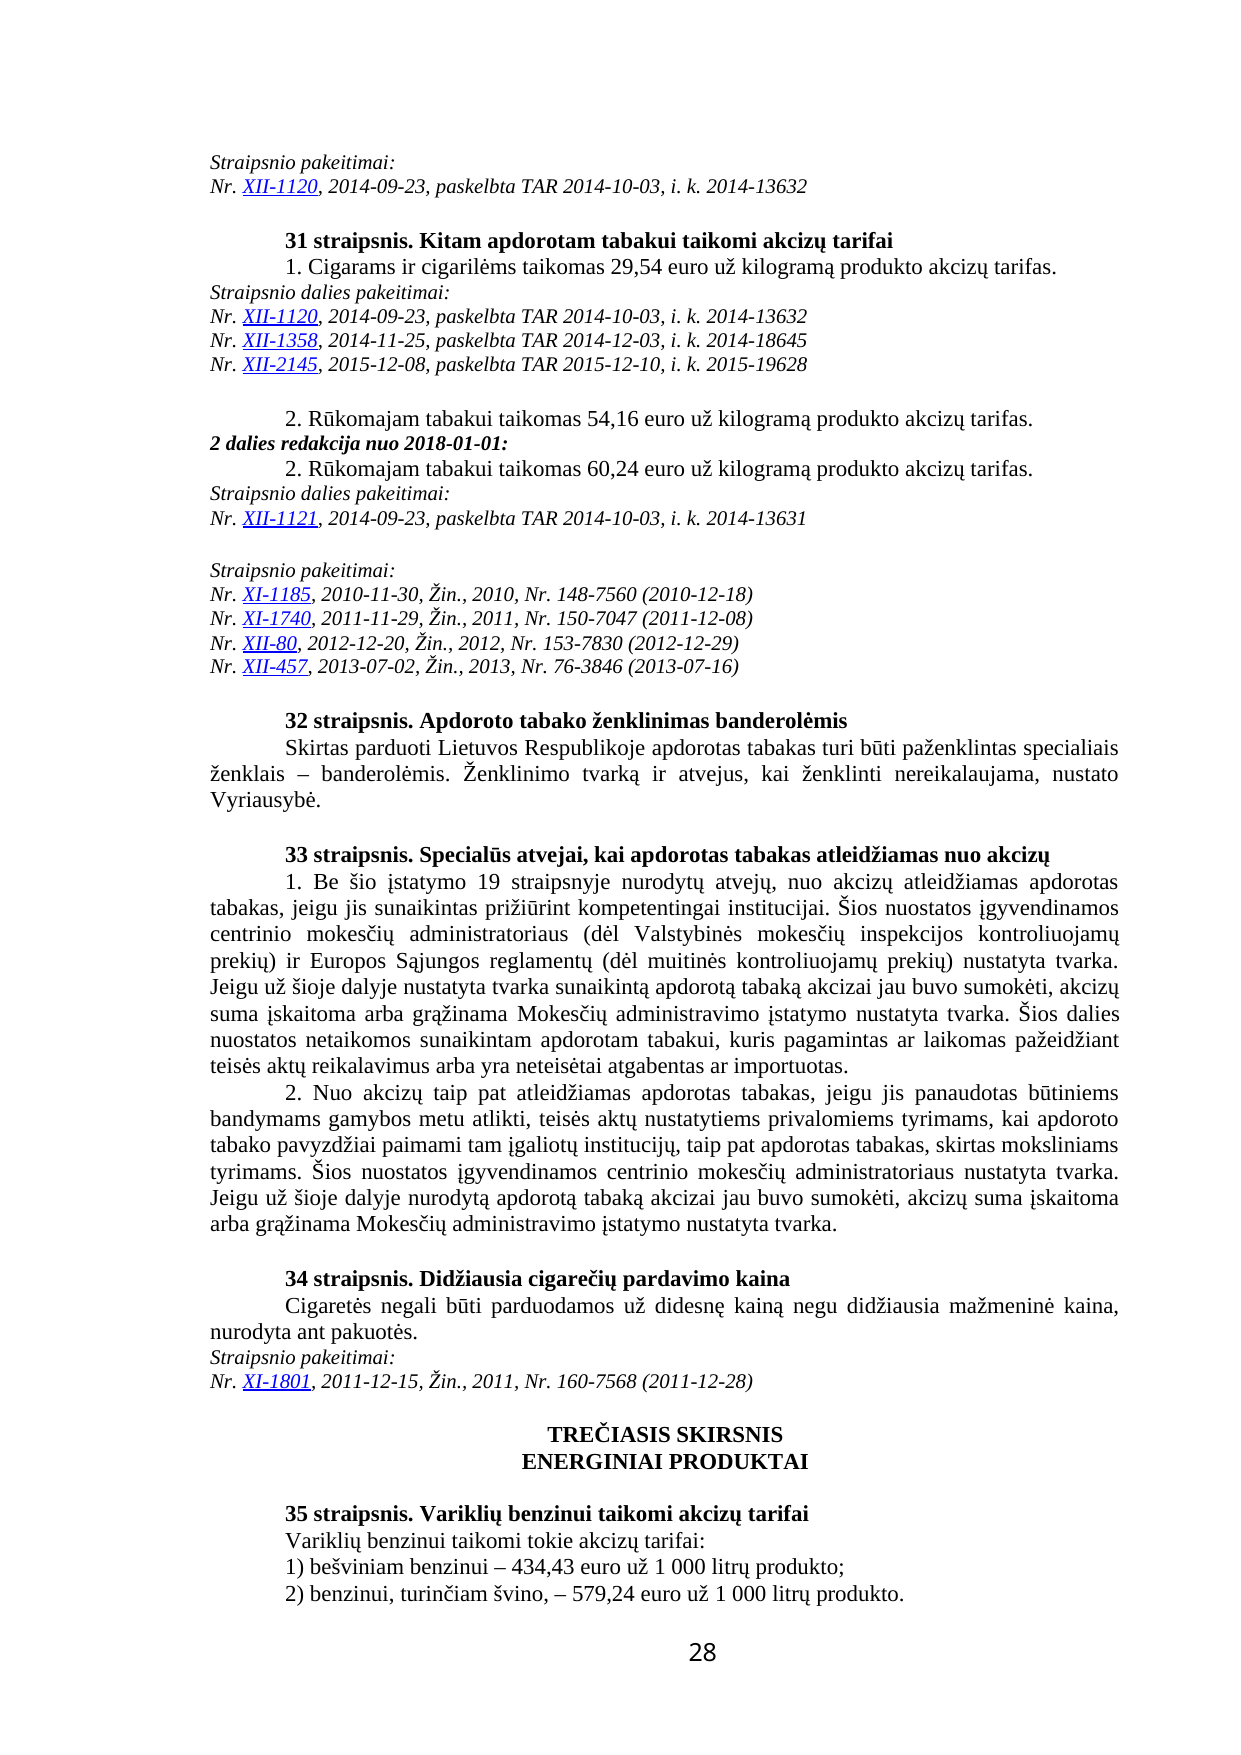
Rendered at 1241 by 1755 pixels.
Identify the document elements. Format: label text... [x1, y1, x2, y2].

text Skirtas parduoti Lietuvos Respublikoje apdorotas tabakas turi būti paženklintas specialiais ženklais – banderolėmis. Ženklinimo tvarką ir atvejus, kai ženklinti nereikalaujama, nustato Vyriausybė. [210, 734, 1120, 813]
text 32 straipsnis. Apdoroto tabako ženklinimas banderolėmis [210, 707, 1120, 734]
text Nr. XI-1185, 2010-11-30, Žin., 2010, Nr. 148-7560 (2010-12-18) [210, 582, 1120, 606]
text 35 straipsnis. Variklių benzinui taikomi akcizų tarifai [210, 1501, 1120, 1527]
text Nr. XII-1358, 2014-11-25, paskelbta TAR 2014-12-03, i. k. 2014-18645 [210, 328, 1120, 352]
text Nr. XII-80, 2012-12-20, Žin., 2012, Nr. 153-7830 (2012-12-29) [210, 630, 1120, 654]
text Straipsnio pakeitimai: [210, 150, 1120, 174]
text Straipsnio pakeitimai: [210, 558, 1120, 582]
text Nr. XI-1801, 2011-12-15, Žin., 2011, Nr. 160-7568 (2011-12-28) [210, 1369, 1120, 1393]
text 1) bešviniam benzinui – 434,43 euro už 1 000 litrų produkto; [210, 1553, 1120, 1579]
text Nr. XII-1120, 2014-09-23, paskelbta TAR 2014-10-03, i. k. 2014-13632 [210, 174, 1120, 198]
text 1. Cigarams ir cigarilėms taikomas 29,54 euro už kilogramą produkto akcizų tarifas. [210, 253, 1120, 279]
text Nr. XII-1120, 2014-09-23, paskelbta TAR 2014-10-03, i. k. 2014-13632 [210, 304, 1120, 328]
text ENERGINIAI PRODUKTAI [210, 1448, 1120, 1474]
text TREČIASIS SKIRSNIS [210, 1421, 1120, 1448]
text Nr. XII-457, 2013-07-02, Žin., 2013, Nr. 76-3846 (2013-07-16) [210, 654, 1120, 678]
text 2. Rūkomajam tabakui taikomas 60,24 euro už kilogramą produkto akcizų tarifas. [210, 455, 1120, 481]
text Nr. XII-2145, 2015-12-08, paskelbta TAR 2015-12-10, i. k. 2015-19628 [210, 352, 1120, 376]
text 2) benzinui, turinčiam švino, – 579,24 euro už 1 000 litrų produkto. [210, 1579, 1120, 1606]
text Variklių benzinui taikomi tokie akcizų tarifai: [210, 1527, 1120, 1553]
text Cigaretės negali būti parduodamos už didesnę kainą negu didžiausia mažmeninė kaina, nurodyta ant pakuotės. [210, 1292, 1120, 1344]
text Straipsnio pakeitimai: [210, 1344, 1120, 1369]
text 2. Nuo akcizų taip pat atleidžiamas apdorotas tabakas, jeigu jis panaudotas būtiniems bandymams gamybos metu atlikti, teisės aktų nustatytiems privalomiems tyrimams, kai apdoroto tabako pavyzdžiai paimami tam įgaliotų institucijų, taip pat apdorotas tabakas, skirtas moksliniams tyrimams. Šios nuostatos įgyvendinamos centrinio mokesčių administratoriaus nustatyta tvarka. Jeigu už šioje dalyje nurodytą apdorotą tabaką akcizai jau buvo sumokėti, akcizų suma įskaitoma arba grąžinama Mokesčių administravimo įstatymo nustatyta tvarka. [210, 1079, 1120, 1237]
text Straipsnio dalies pakeitimai: [210, 279, 1120, 304]
text Straipsnio dalies pakeitimai: [210, 481, 1120, 505]
text Nr. XII-1121, 2014-09-23, paskelbta TAR 2014-10-03, i. k. 2014-13631 [210, 505, 1120, 529]
text 31 straipsnis. Kitam apdorotam tabakui taikomi akcizų tarifai [210, 227, 1120, 253]
text 1. Be šio įstatymo 19 straipsnyje nurodytų atvejų, nuo akcizų atleidžiamas apdorotas tabakas, jeigu jis sunaikintas prižiūrint kompetentingai institucijai. Šios nuostatos įgyvendinamos centrinio mokesčių administratoriaus (dėl Valstybinės mokesčių inspekcijos kontroliuojamų prekių) ir Europos Sąjungos reglamentų (dėl muitinės kontroliuojamų prekių) nustatyta tvarka. Jeigu už šioje dalyje nustatyta tvarka sunaikintą apdorotą tabaką akcizai jau buvo sumokėti, akcizų suma įskaitoma arba grąžinama Mokesčių administravimo įstatymo nustatyta tvarka. Šios dalies nuostatos netaikomos sunaikintam apdorotam tabakui, kuris pagamintas ar laikomas pažeidžiant teisės aktų reikalavimus arba yra neteisėtai atgabentas ar importuotas. [210, 868, 1120, 1079]
text 2. Rūkomajam tabakui taikomas 54,16 euro už kilogramą produkto akcizų tarifas. [210, 404, 1120, 431]
text 34 straipsnis. Didžiausia cigarečių pardavimo kaina [210, 1266, 1120, 1292]
text Nr. XI-1740, 2011-11-29, Žin., 2011, Nr. 150-7047 (2011-12-08) [210, 606, 1120, 630]
text 2 dalies redakcija nuo 2018-01-01: [210, 431, 1120, 455]
text 33 straipsnis. Specialūs atvejai, kai apdorotas tabakas atleidžiamas nuo akcizų [285, 841, 1120, 868]
